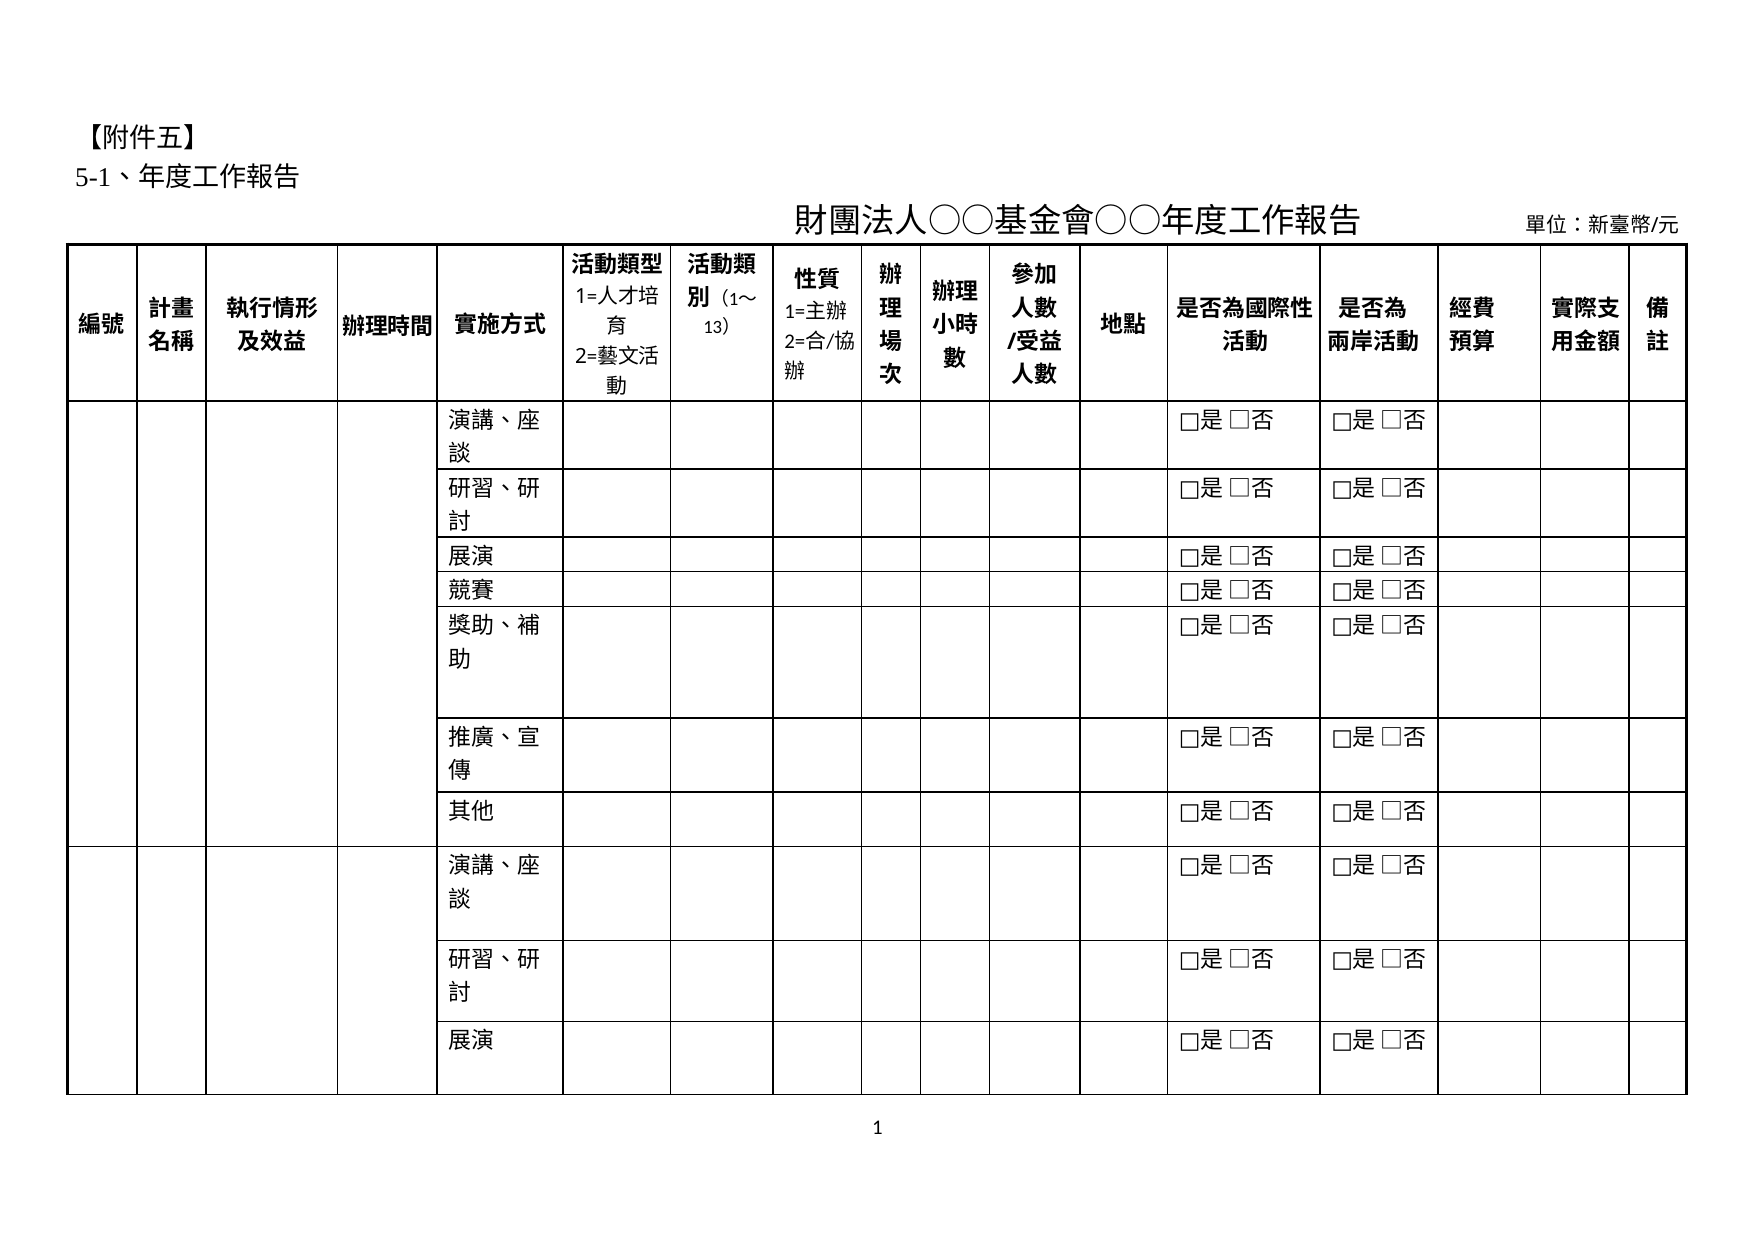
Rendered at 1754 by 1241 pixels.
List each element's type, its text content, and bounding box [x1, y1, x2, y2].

table_cell [990, 607, 1079, 717]
table_header 編號 [69, 246, 136, 400]
table_cell [921, 941, 989, 1021]
table_cell [990, 572, 1079, 606]
table_cell [1439, 719, 1540, 791]
table_cell □是 □否 [1321, 941, 1437, 1021]
table_cell [774, 793, 861, 846]
table_header 實施方式 [438, 246, 562, 400]
table_cell [862, 941, 920, 1021]
table_cell [1439, 941, 1540, 1021]
table_cell [69, 402, 136, 846]
table_cell [1630, 1022, 1685, 1093]
table_header 實際支用金額 [1541, 246, 1628, 400]
table_cell 研習、研討 [438, 470, 562, 536]
table_cell [990, 402, 1079, 468]
table_cell [1541, 1022, 1628, 1093]
table_cell [921, 607, 989, 717]
table_cell [774, 847, 861, 939]
table_cell [1630, 538, 1685, 571]
table_cell [921, 793, 989, 846]
table_cell [1081, 793, 1167, 846]
table_header 辦理時間 [338, 246, 436, 400]
table_cell [671, 470, 772, 536]
table_cell [774, 1022, 861, 1093]
table_cell [1439, 1022, 1540, 1093]
table_cell [1439, 538, 1540, 571]
table_header 是否為國際性活動 [1168, 246, 1319, 400]
table_header 辦理 場次 [862, 246, 920, 400]
table_cell [774, 572, 861, 606]
table_cell [671, 1022, 772, 1093]
table_cell 展演 [438, 1022, 562, 1093]
table_cell [1630, 470, 1685, 536]
table_cell [921, 538, 989, 571]
table_cell [671, 402, 772, 468]
table_cell [1541, 572, 1628, 606]
table_cell [921, 572, 989, 606]
table_cell [138, 847, 205, 1093]
table_cell [1439, 470, 1540, 536]
table_cell [564, 607, 670, 717]
table_cell [1439, 402, 1540, 468]
table_cell □是 □否 [1168, 402, 1319, 468]
table_cell [564, 719, 670, 791]
table_cell [1630, 793, 1685, 846]
table_cell □是 □否 [1168, 538, 1319, 571]
table_cell [1081, 572, 1167, 606]
table_cell [671, 941, 772, 1021]
table_cell [69, 847, 136, 1093]
table_cell □是 □否 [1168, 607, 1319, 717]
table_cell [1630, 607, 1685, 717]
text 財團法人○○基金會○○年度工作報告 單位：新臺幣/元 [75, 194, 1679, 242]
table_cell 獎助、補助 [438, 607, 562, 717]
table_cell [862, 1022, 920, 1093]
table_cell [774, 719, 861, 791]
table_cell [921, 719, 989, 791]
table_cell [921, 847, 989, 939]
table_cell □是 □否 [1321, 847, 1437, 939]
table_cell [1439, 847, 1540, 939]
table_cell [774, 402, 861, 468]
table_cell [862, 719, 920, 791]
table_cell □是 □否 [1321, 719, 1437, 791]
table_cell □是 □否 [1321, 402, 1437, 468]
table_cell [564, 538, 670, 571]
table_cell [207, 847, 337, 1093]
table_header 活動類型 1=人才培育 2=藝文活動 [564, 246, 670, 400]
table_cell [564, 402, 670, 468]
table_cell [990, 538, 1079, 571]
table_cell [862, 793, 920, 846]
table_cell [564, 572, 670, 606]
table_cell [671, 847, 772, 939]
table_cell [774, 538, 861, 571]
table_cell [338, 847, 436, 1093]
table_cell [1541, 402, 1628, 468]
table_cell □是 □否 [1321, 572, 1437, 606]
table_cell [1439, 572, 1540, 606]
table_cell □是 □否 [1168, 470, 1319, 536]
table_cell □是 □否 [1168, 941, 1319, 1021]
table_cell [564, 470, 670, 536]
table_cell [990, 847, 1079, 939]
table_cell [338, 402, 436, 846]
table_cell 推廣、宣傳 [438, 719, 562, 791]
table_cell [1630, 719, 1685, 791]
table_cell □是 □否 [1168, 793, 1319, 846]
table_cell [1081, 607, 1167, 717]
table_cell [862, 572, 920, 606]
table_header 備註 [1630, 246, 1685, 400]
table_header 執行情形及效益 [207, 246, 337, 400]
table_cell [990, 793, 1079, 846]
table_cell [774, 470, 861, 536]
table_cell [1541, 607, 1628, 717]
table_cell [1541, 719, 1628, 791]
table_cell [774, 607, 861, 717]
table_cell [1081, 1022, 1167, 1093]
table_header 經費 預算 [1439, 246, 1540, 400]
table_cell [862, 607, 920, 717]
table_cell [862, 847, 920, 939]
table_cell □是 □否 [1168, 719, 1319, 791]
table_cell [1081, 470, 1167, 536]
table_header 活動類別（1～13） [671, 246, 772, 400]
table_cell [990, 470, 1079, 536]
table_cell [862, 402, 920, 468]
table_header 參加人數 /受益人數 [990, 246, 1079, 400]
table_cell [207, 402, 337, 846]
table_cell [1541, 538, 1628, 571]
table_cell □是 □否 [1321, 1022, 1437, 1093]
table_cell [1081, 847, 1167, 939]
table_cell [1541, 793, 1628, 846]
table_cell [671, 572, 772, 606]
table_cell [990, 941, 1079, 1021]
table_header 計畫名稱 [138, 246, 205, 400]
table_cell 展演 [438, 538, 562, 571]
table_cell 研習、研討 [438, 941, 562, 1021]
table_cell [921, 402, 989, 468]
table_cell [1081, 719, 1167, 791]
table_cell [564, 793, 670, 846]
table_cell [671, 607, 772, 717]
table_cell □是 □否 [1321, 793, 1437, 846]
table_header 是否為 兩岸活動 [1321, 246, 1437, 400]
table_cell [921, 470, 989, 536]
text 5-1、年度工作報告 [75, 155, 1679, 194]
table_cell 競賽 [438, 572, 562, 606]
table_cell [862, 538, 920, 571]
table_cell [1541, 847, 1628, 939]
table_cell [774, 941, 861, 1021]
table_cell [564, 1022, 670, 1093]
text 【附件五】 [75, 116, 1679, 155]
table_header 辦理 小時數 [921, 246, 989, 400]
table_cell [1630, 402, 1685, 468]
table_cell [671, 719, 772, 791]
table_header 性質 1=主辦 2=合/協辦 [774, 246, 861, 400]
table_cell □是 □否 [1321, 538, 1437, 571]
table_cell [990, 1022, 1079, 1093]
table_cell [1541, 470, 1628, 536]
table_cell [862, 470, 920, 536]
table_cell [671, 793, 772, 846]
table_cell [564, 847, 670, 939]
table_cell [564, 941, 670, 1021]
table_cell □是 □否 [1321, 607, 1437, 717]
table_cell [1630, 572, 1685, 606]
table_cell [1081, 402, 1167, 468]
table_cell [671, 538, 772, 571]
table_cell □是 □否 [1168, 572, 1319, 606]
table_cell □是 □否 [1168, 847, 1319, 939]
table_cell [138, 402, 205, 846]
table_header 地點 [1081, 246, 1167, 400]
table_cell [921, 1022, 989, 1093]
table_cell [1439, 793, 1540, 846]
table_cell [990, 719, 1079, 791]
table_cell 演講、座談 [438, 402, 562, 468]
table_cell □是 □否 [1321, 470, 1437, 536]
table_cell □是 □否 [1168, 1022, 1319, 1093]
table_cell [1630, 847, 1685, 939]
table_cell [1439, 607, 1540, 717]
table_cell 演講、座談 [438, 847, 562, 939]
table_cell [1081, 941, 1167, 1021]
table_cell [1541, 941, 1628, 1021]
table_cell 其他 [438, 793, 562, 846]
table_cell [1630, 941, 1685, 1021]
table_cell [1081, 538, 1167, 571]
